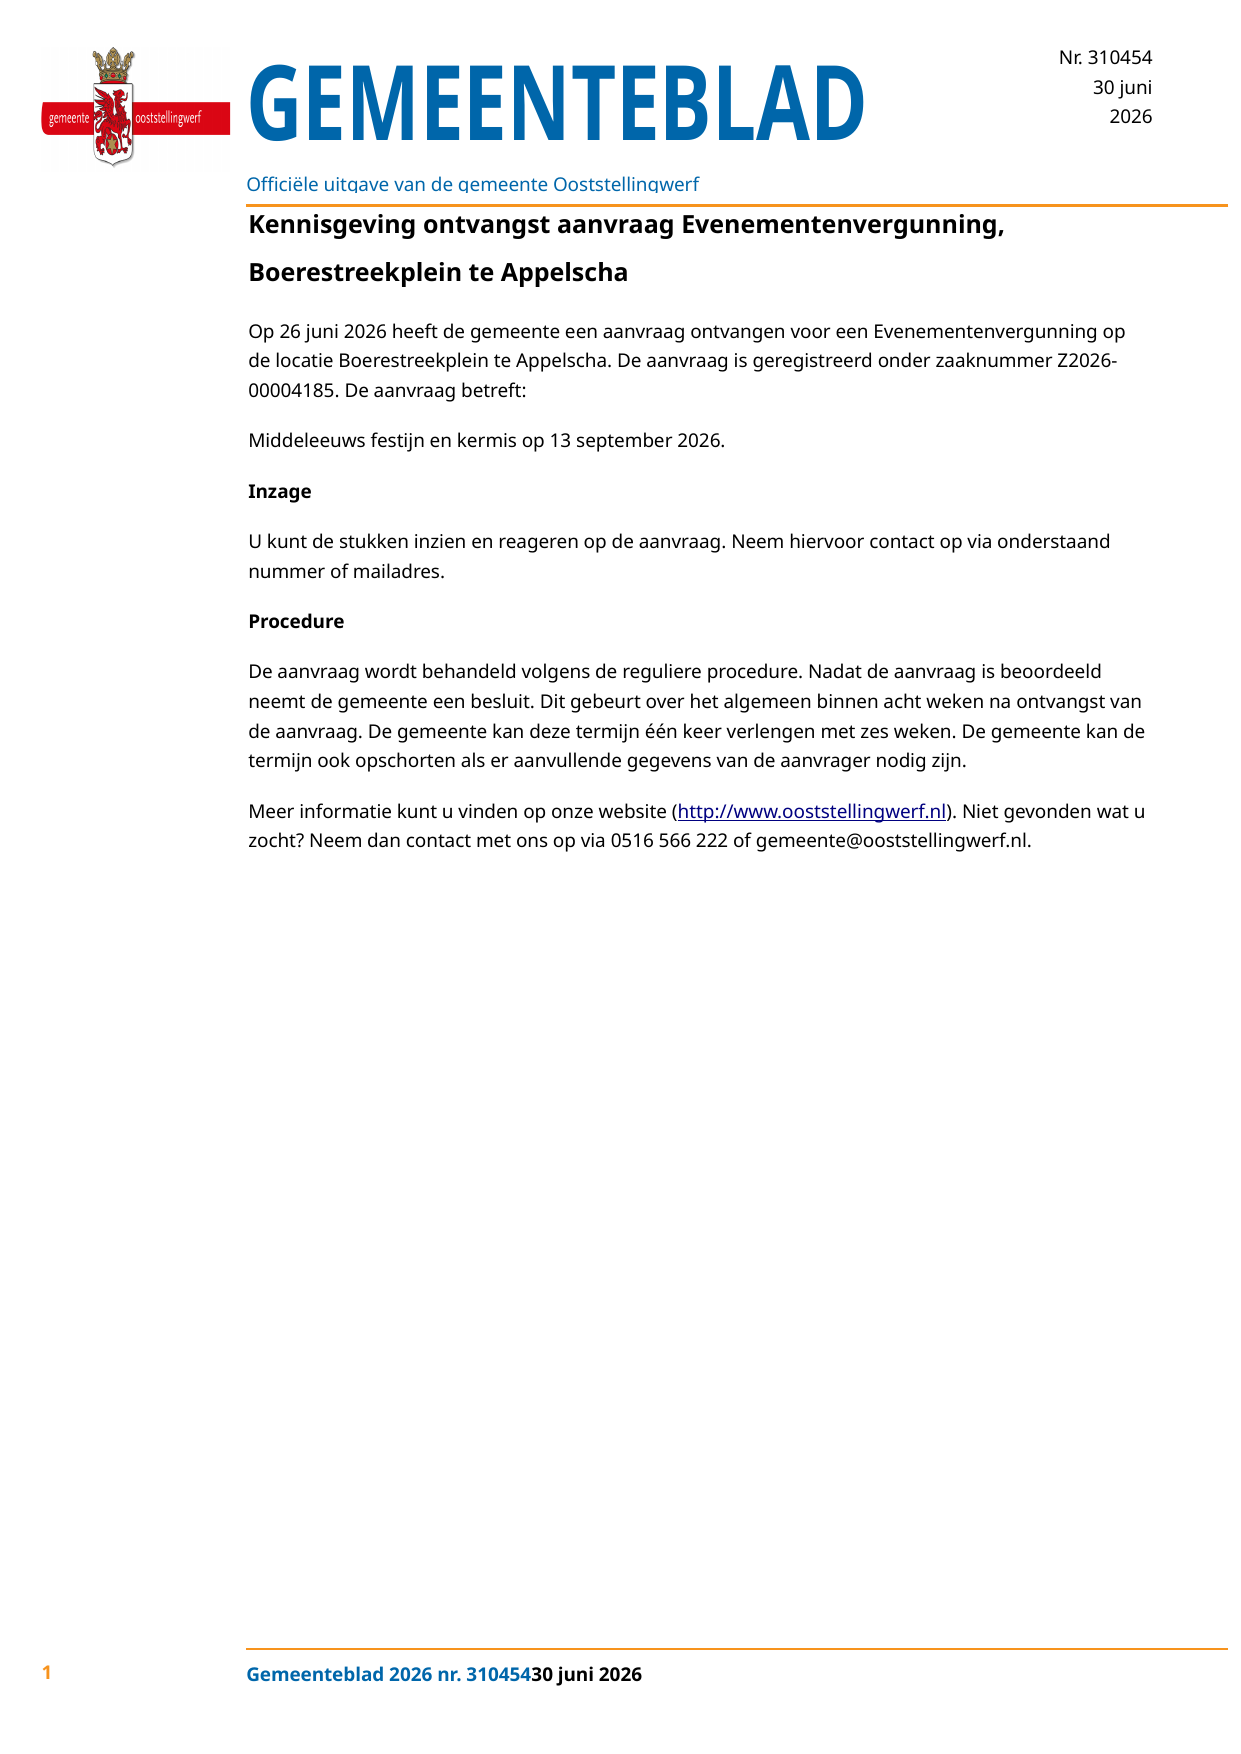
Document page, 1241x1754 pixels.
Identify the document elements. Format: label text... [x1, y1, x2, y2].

text Meer informatie kunt u vinden op onze website (http://www.ooststellingwerf.nl). Niet gevonden wat u zocht? Neem dan contact met ons op via 0516 566 222 of gemeente@ooststellingwerf.nl. [248, 798, 1152, 853]
picture [41, 47, 231, 172]
text De aanvraag wordt behandeld volgens de reguliere procedure. Nadat de aanvraag is beoordeeld neemt de gemeente een besluit. Dit gebeurt over het algemeen binnen acht weken na ontvangst van de aanvraag. De gemeente kan deze termijn één keer verlengen met zes weken. De gemeente kan de termijn ook opschorten als er aanvullende gegevens van de aanvrager nodig zijn. [248, 659, 1152, 773]
text Middeleeuws festijn en kermis op 13 september 2026. [248, 427, 1152, 453]
text Op 26 juni 2026 heeft de gemeente een aanvraag ontvangen voor een Evenementenvergunning op de locatie Boerestreekplein te Appelscha. De aanvraag is geregistreerd onder zaaknummer Z2026-00004185. De aanvraag betreft: [248, 318, 1152, 403]
text Inzage [248, 478, 1152, 504]
text Procedure [248, 608, 1152, 634]
text Kennisgeving ontvangst aanvraag Evenementenvergunning, Boerestreekplein te Appelscha [248, 207, 1152, 288]
text U kunt de stukken inzien en reageren op de aanvraag. Neem hiervoor contact op via onderstaand nummer of mailadres. [248, 528, 1152, 584]
